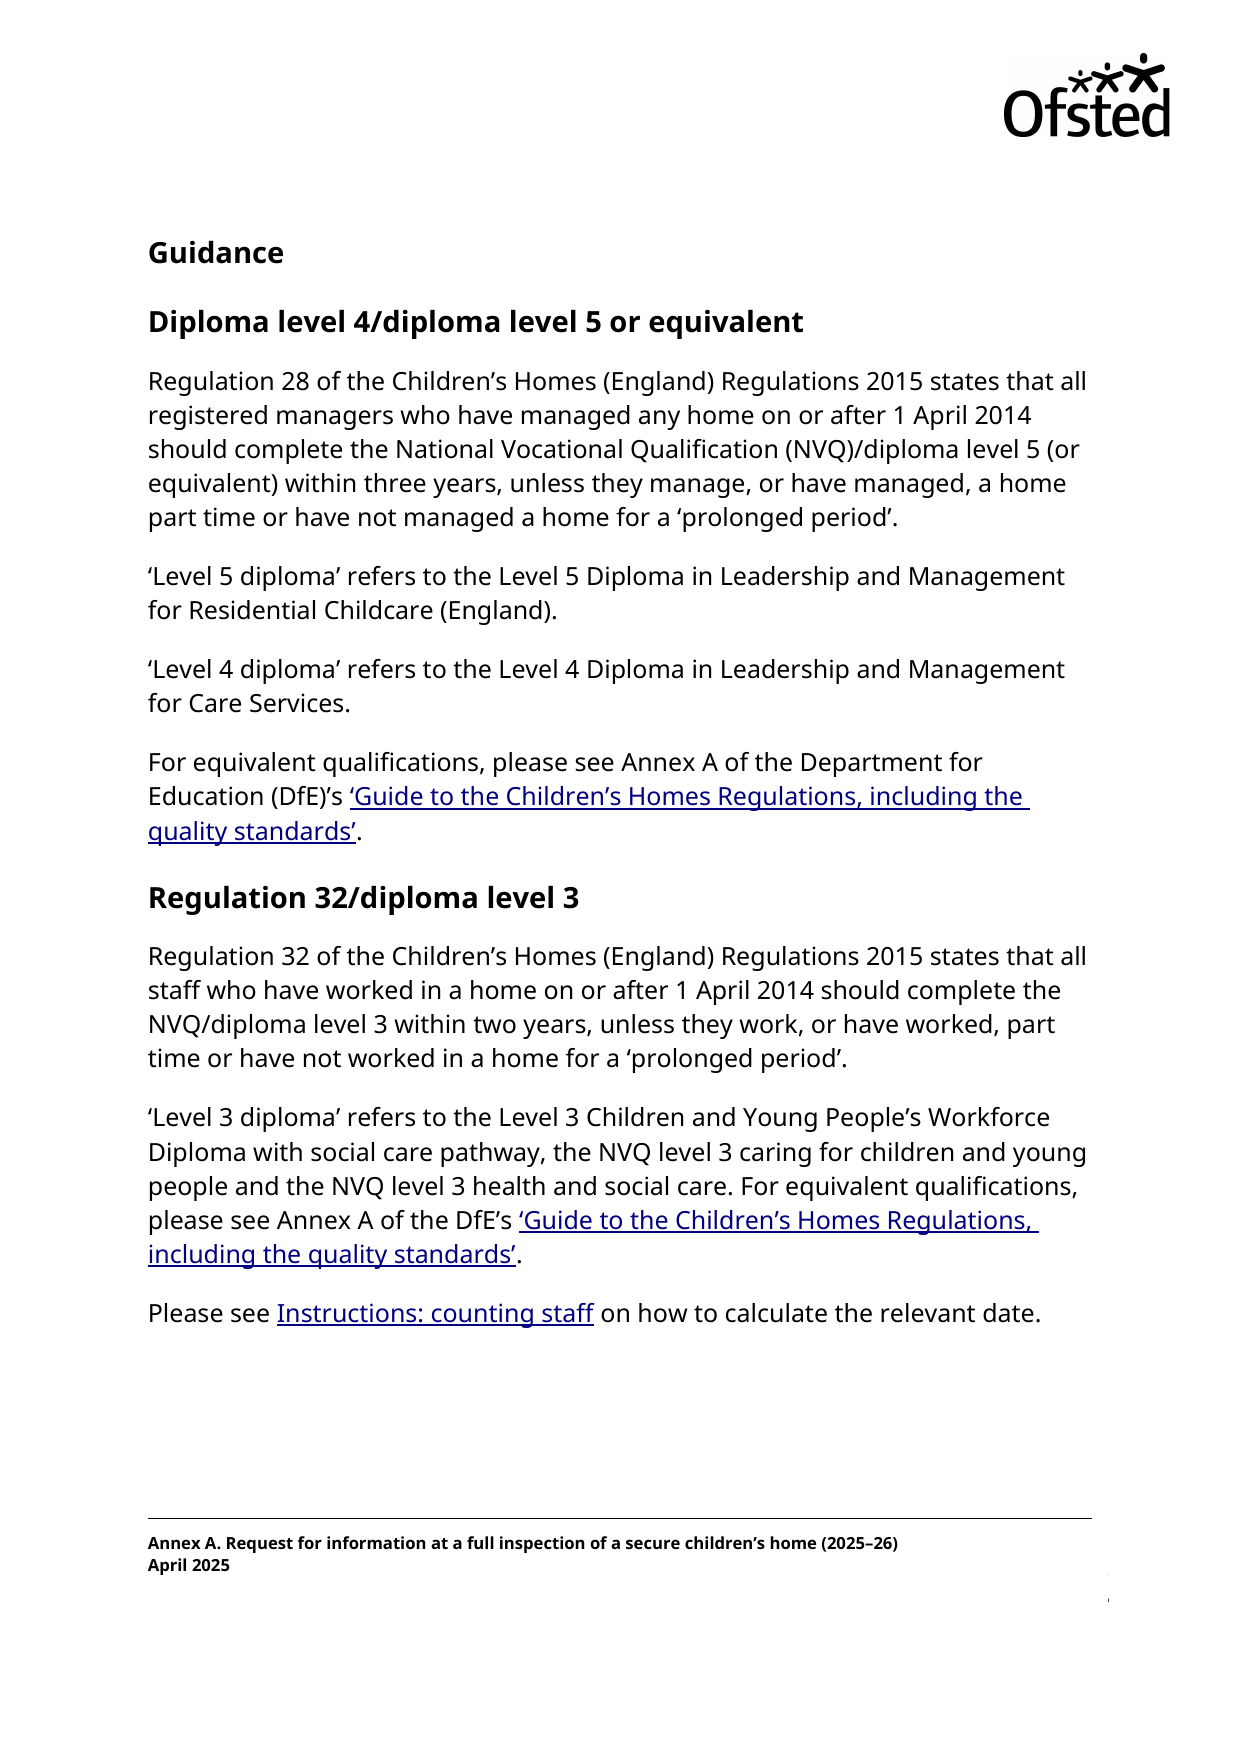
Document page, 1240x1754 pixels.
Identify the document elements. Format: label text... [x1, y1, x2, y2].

text Regulation 32 of the Children’s Homes (England) Regulations 2015 states that all staff who have worked in a home on or after 1 April 2014 should complete the NVQ/diploma level 3 within two years, unless they work, or have worked, part time or have not worked in a home for a ‘prolonged period’. [148, 939, 1092, 1075]
subtitle Diploma level 4/diploma level 5 or equivalent [148, 309, 1092, 338]
text ‘Level 4 diploma’ refers to the Level 4 Diploma in Leadership and Management for Care Services. [148, 652, 1092, 720]
subtitle Regulation 32/diploma level 3 [148, 885, 1092, 914]
text ‘Level 3 diploma’ refers to the Level 3 Children and Young People’s Workforce Diploma with social care pathway, the NVQ level 3 caring for children and young people and the NVQ level 3 health and social care. For equivalent qualifications, please see Annex A of the DfE’s ‘Guide to the Children’s Homes Regulations, including the quality standards’. [148, 1100, 1092, 1270]
text Regulation 28 of the Children’s Homes (England) Regulations 2015 states that all registered managers who have managed any home on or after 1 April 2014 should complete the National Vocational Qualification (NVQ)/diploma level 5 (or equivalent) within three years, unless they manage, or have managed, a home part time or have not managed a home for a ‘prolonged period’. [148, 363, 1092, 534]
text For equivalent qualifications, please see Annex A of the Department for Education (DfE)’s ‘Guide to the Children’s Homes Regulations, including the quality standards’. [148, 745, 1092, 847]
subtitle Guidance [148, 232, 1092, 272]
text Please see Instructions: counting staff on how to calculate the relevant date. [148, 1295, 1092, 1329]
text ‘Level 5 diploma’ refers to the Level 5 Diploma in Leadership and Management for Residential Childcare (England). [148, 559, 1092, 627]
